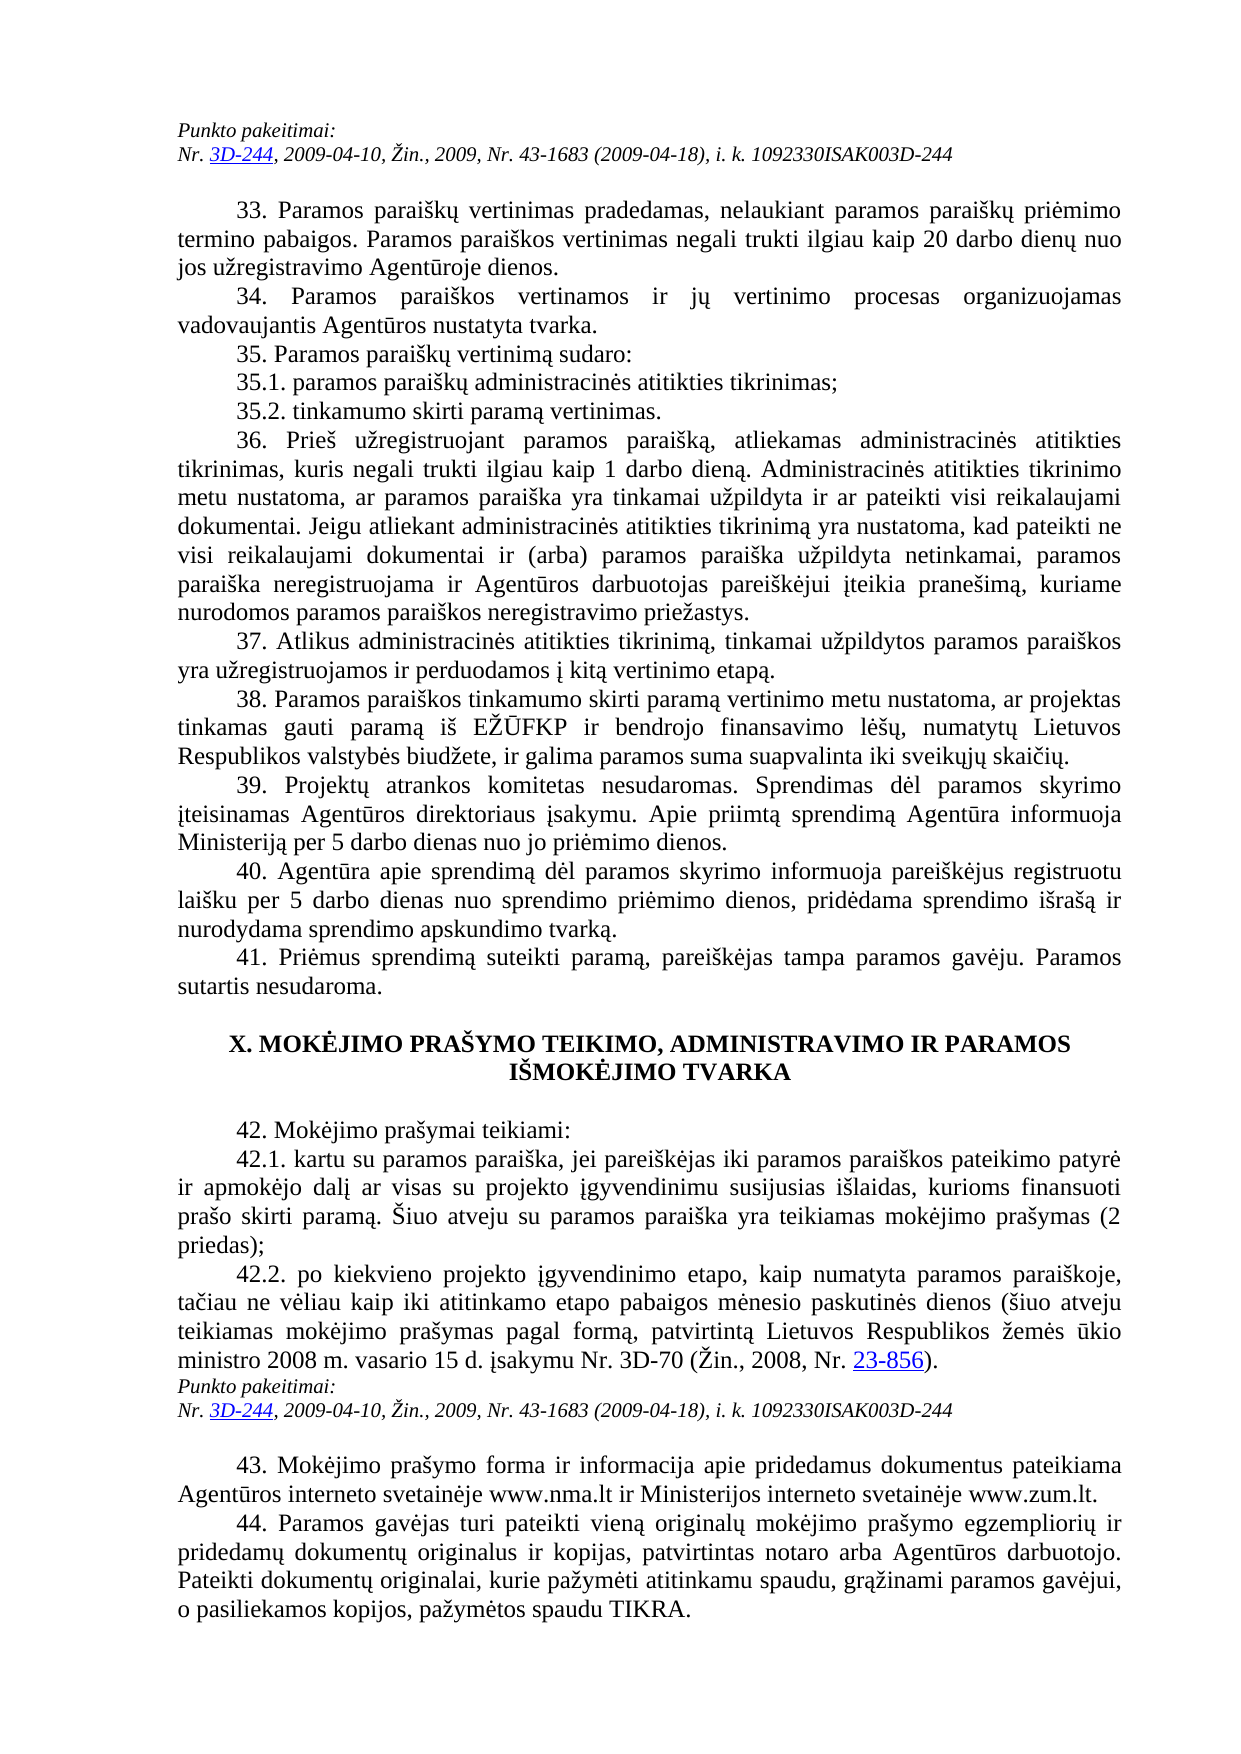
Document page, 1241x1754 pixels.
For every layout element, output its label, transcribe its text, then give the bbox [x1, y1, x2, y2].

text Punkto pakeitimai: [177, 118, 1122, 142]
text 39. Projektų atrankos komitetas nesudaromas. Sprendimas dėl paramos skyrimo įteisinamas Agentūros direktoriaus įsakymu. Apie priimtą sprendimą Agentūra informuoja Ministeriją per 5 darbo dienas nuo jo priėmimo dienos. [177, 770, 1122, 856]
text X. MOKĖJIMO PRAŠYMO TEIKIMO, ADMINISTRAVIMO IR PARAMOS IŠMOKĖJIMO TVARKA [177, 1029, 1122, 1086]
text 34. Paramos paraiškos vertinamos ir jų vertinimo procesas organizuojamas vadovaujantis Agentūros nustatyta tvarka. [177, 281, 1122, 339]
text 33. Paramos paraiškų vertinimas pradedamas, nelaukiant paramos paraiškų priėmimo termino pabaigos. Paramos paraiškos vertinimas negali trukti ilgiau kaip 20 darbo dienų nuo jos užregistravimo Agentūroje dienos. [177, 195, 1122, 281]
text 35. Paramos paraiškų vertinimą sudaro: [177, 339, 1122, 367]
text 38. Paramos paraiškos tinkamumo skirti paramą vertinimo metu nustatoma, ar projektas tinkamas gauti paramą iš EŽŪFKP ir bendrojo finansavimo lėšų, numatytų Lietuvos Respublikos valstybės biudžete, ir galima paramos suma suapvalinta iki sveikųjų skaičių. [177, 684, 1122, 770]
text 43. Mokėjimo prašymo forma ir informacija apie pridedamus dokumentus pateikiama Agentūros interneto svetainėje www.nma.lt ir Ministerijos interneto svetainėje www.zum.lt. [177, 1451, 1122, 1508]
text Punkto pakeitimai: [177, 1374, 1122, 1398]
text 35.2. tinkamumo skirti paramą vertinimas. [177, 396, 1122, 425]
text 42.2. po kiekvieno projekto įgyvendinimo etapo, kaip numatyta paramos paraiškoje, tačiau ne vėliau kaip iki atitinkamo etapo pabaigos mėnesio paskutinės dienos (šiuo atveju teikiamas mokėjimo prašymas pagal formą, patvirtintą Lietuvos Respublikos žemės ūkio ministro 2008 m. vasario 15 d. įsakymu Nr. 3D-70 (Žin., 2008, Nr. 23-856). [177, 1259, 1122, 1374]
text 36. Prieš užregistruojant paramos paraišką, atliekamas administracinės atitikties tikrinimas, kuris negali trukti ilgiau kaip 1 darbo dieną. Administracinės atitikties tikrinimo metu nustatoma, ar paramos paraiška yra tinkamai užpildyta ir ar pateikti visi reikalaujami dokumentai. Jeigu atliekant administracinės atitikties tikrinimą yra nustatoma, kad pateikti ne visi reikalaujami dokumentai ir (arba) paramos paraiška užpildyta netinkamai, paramos paraiška neregistruojama ir Agentūros darbuotojas pareiškėjui įteikia pranešimą, kuriame nurodomos paramos paraiškos neregistravimo priežastys. [177, 425, 1122, 626]
text 42. Mokėjimo prašymai teikiami: [177, 1115, 1122, 1144]
text 44. Paramos gavėjas turi pateikti vieną originalų mokėjimo prašymo egzempliorių ir pridedamų dokumentų originalus ir kopijas, patvirtintas notaro arba Agentūros darbuotojo. Pateikti dokumentų originalai, kurie pažymėti atitinkamu spaudu, grąžinami paramos gavėjui, o pasiliekamos kopijos, pažymėtos spaudu TIKRA. [177, 1508, 1122, 1623]
text Nr. 3D-244, 2009-04-10, Žin., 2009, Nr. 43-1683 (2009-04-18), i. k. 1092330ISAK003D-244 [177, 1398, 1122, 1422]
text 41. Priėmus sprendimą suteikti paramą, pareiškėjas tampa paramos gavėju. Paramos sutartis nesudaroma. [177, 942, 1122, 1000]
text 42.1. kartu su paramos paraiška, jei pareiškėjas iki paramos paraiškos pateikimo patyrė ir apmokėjo dalį ar visas su projekto įgyvendinimu susijusias išlaidas, kurioms finansuoti prašo skirti paramą. Šiuo atveju su paramos paraiška yra teikiamas mokėjimo prašymas (2 priedas); [177, 1144, 1122, 1259]
text 35.1. paramos paraiškų administracinės atitikties tikrinimas; [177, 367, 1122, 396]
text Nr. 3D-244, 2009-04-10, Žin., 2009, Nr. 43-1683 (2009-04-18), i. k. 1092330ISAK003D-244 [177, 142, 1122, 166]
text 40. Agentūra apie sprendimą dėl paramos skyrimo informuoja pareiškėjus registruotu laišku per 5 darbo dienas nuo sprendimo priėmimo dienos, pridėdama sprendimo išrašą ir nurodydama sprendimo apskundimo tvarką. [177, 856, 1122, 942]
text 37. Atlikus administracinės atitikties tikrinimą, tinkamai užpildytos paramos paraiškos yra užregistruojamos ir perduodamos į kitą vertinimo etapą. [177, 626, 1122, 684]
